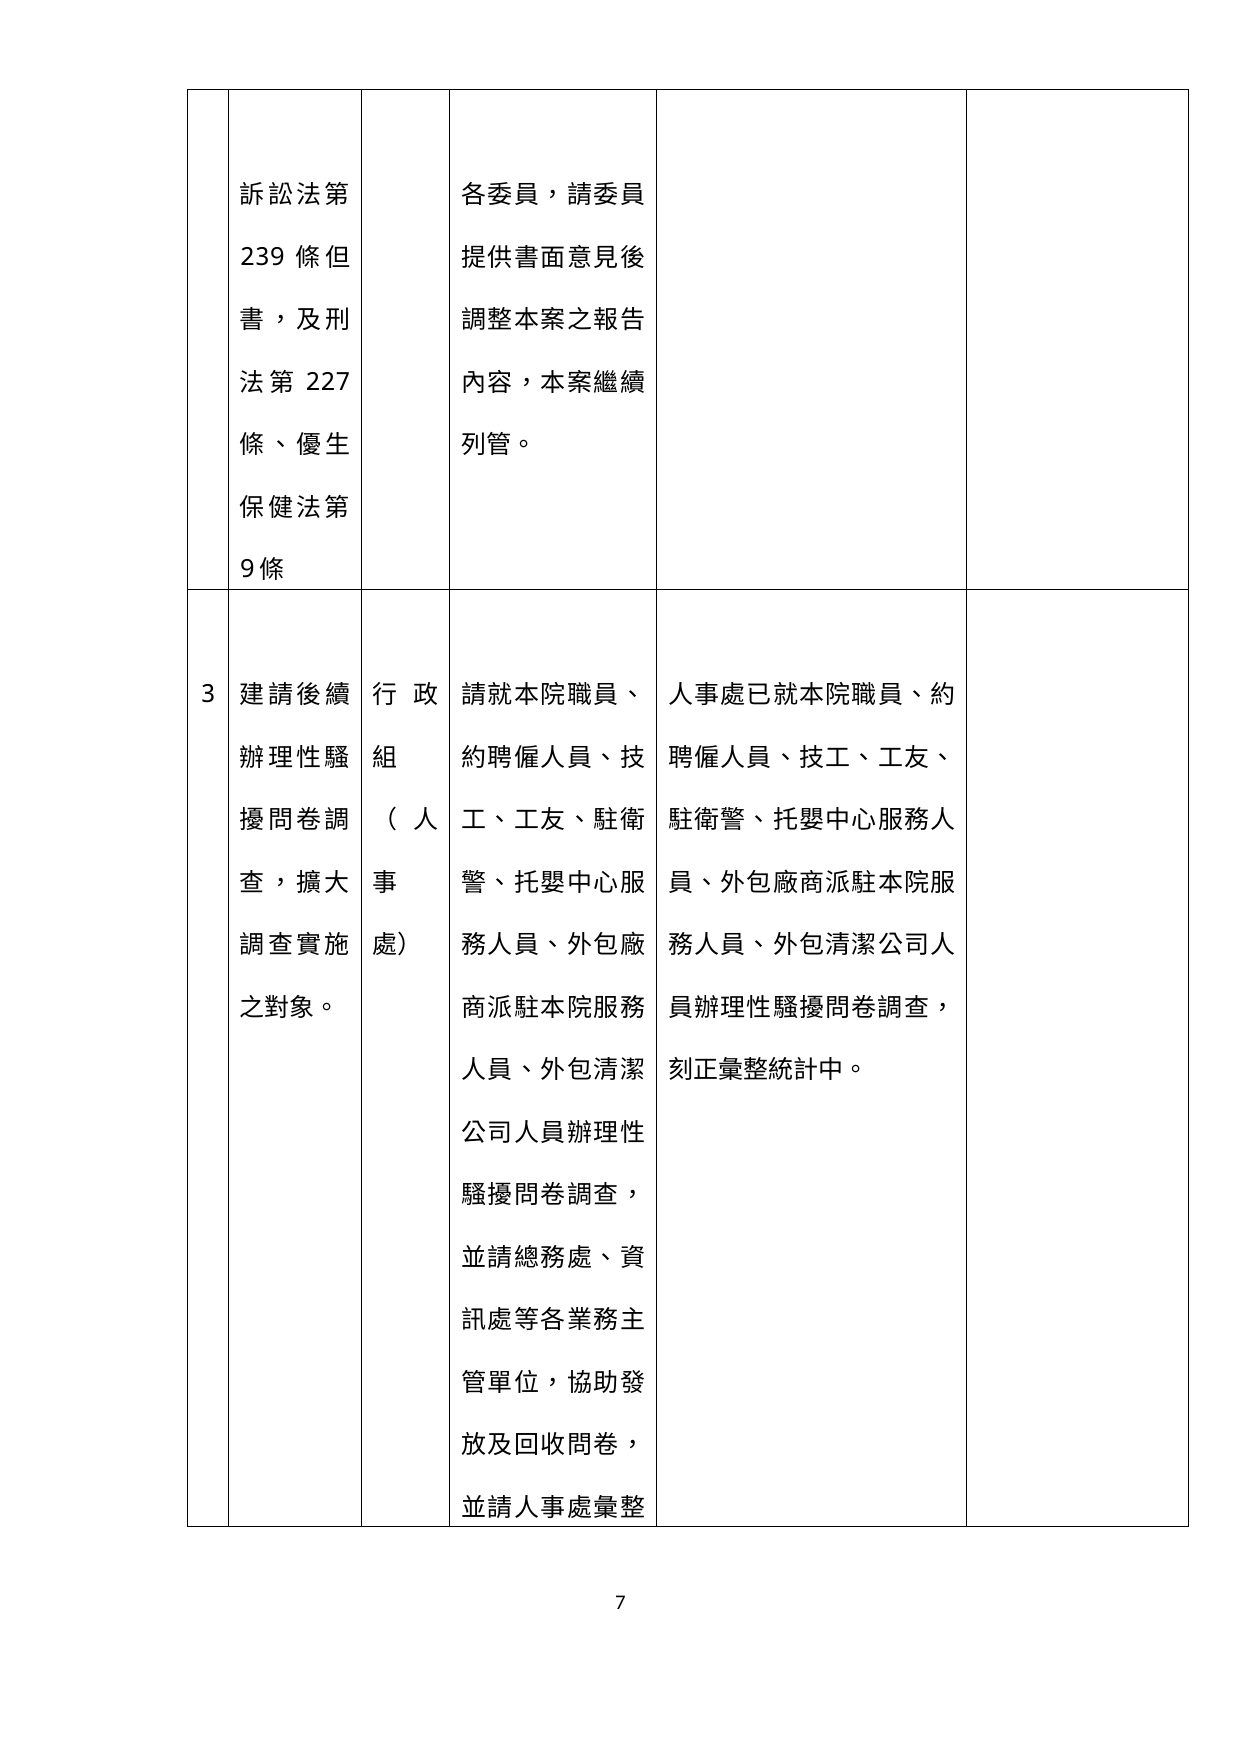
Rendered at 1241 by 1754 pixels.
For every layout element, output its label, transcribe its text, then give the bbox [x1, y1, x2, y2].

table_cell 各委員，請委員提供書面意見後調整本案之報告內容，本案繼續列管。 [450, 90, 656, 589]
table_cell 請就本院職員、約聘僱人員、技工、工友、駐衛警、托嬰中心服務人員、外包廠商派駐本院服務人員、外包清潔公司人員辦理性騷擾問卷調查，並請總務處、資訊處等各業務主管單位，協助發放及回收問卷，並請人事處彙整 [450, 590, 656, 1526]
table_cell [657, 90, 966, 589]
table_cell [188, 90, 228, 589]
table_cell 行政組（人事處） [362, 590, 449, 1526]
table_cell [362, 90, 449, 589]
table_cell 訴訟法第239條但書，及刑法第227條、優生保健法第9條 [229, 90, 361, 589]
table_cell 人事處已就本院職員、約聘僱人員、技工、工友、駐衛警、托嬰中心服務人員、外包廠商派駐本院服務人員、外包清潔公司人員辦理性騷擾問卷調查，刻正彙整統計中。 [657, 590, 966, 1526]
table_cell 建請後續辦理性騷擾問卷調查，擴大調查實施之對象。 [229, 590, 361, 1526]
table_cell [967, 90, 1188, 589]
table_cell [967, 590, 1188, 1526]
table_cell 3 [188, 590, 228, 1526]
